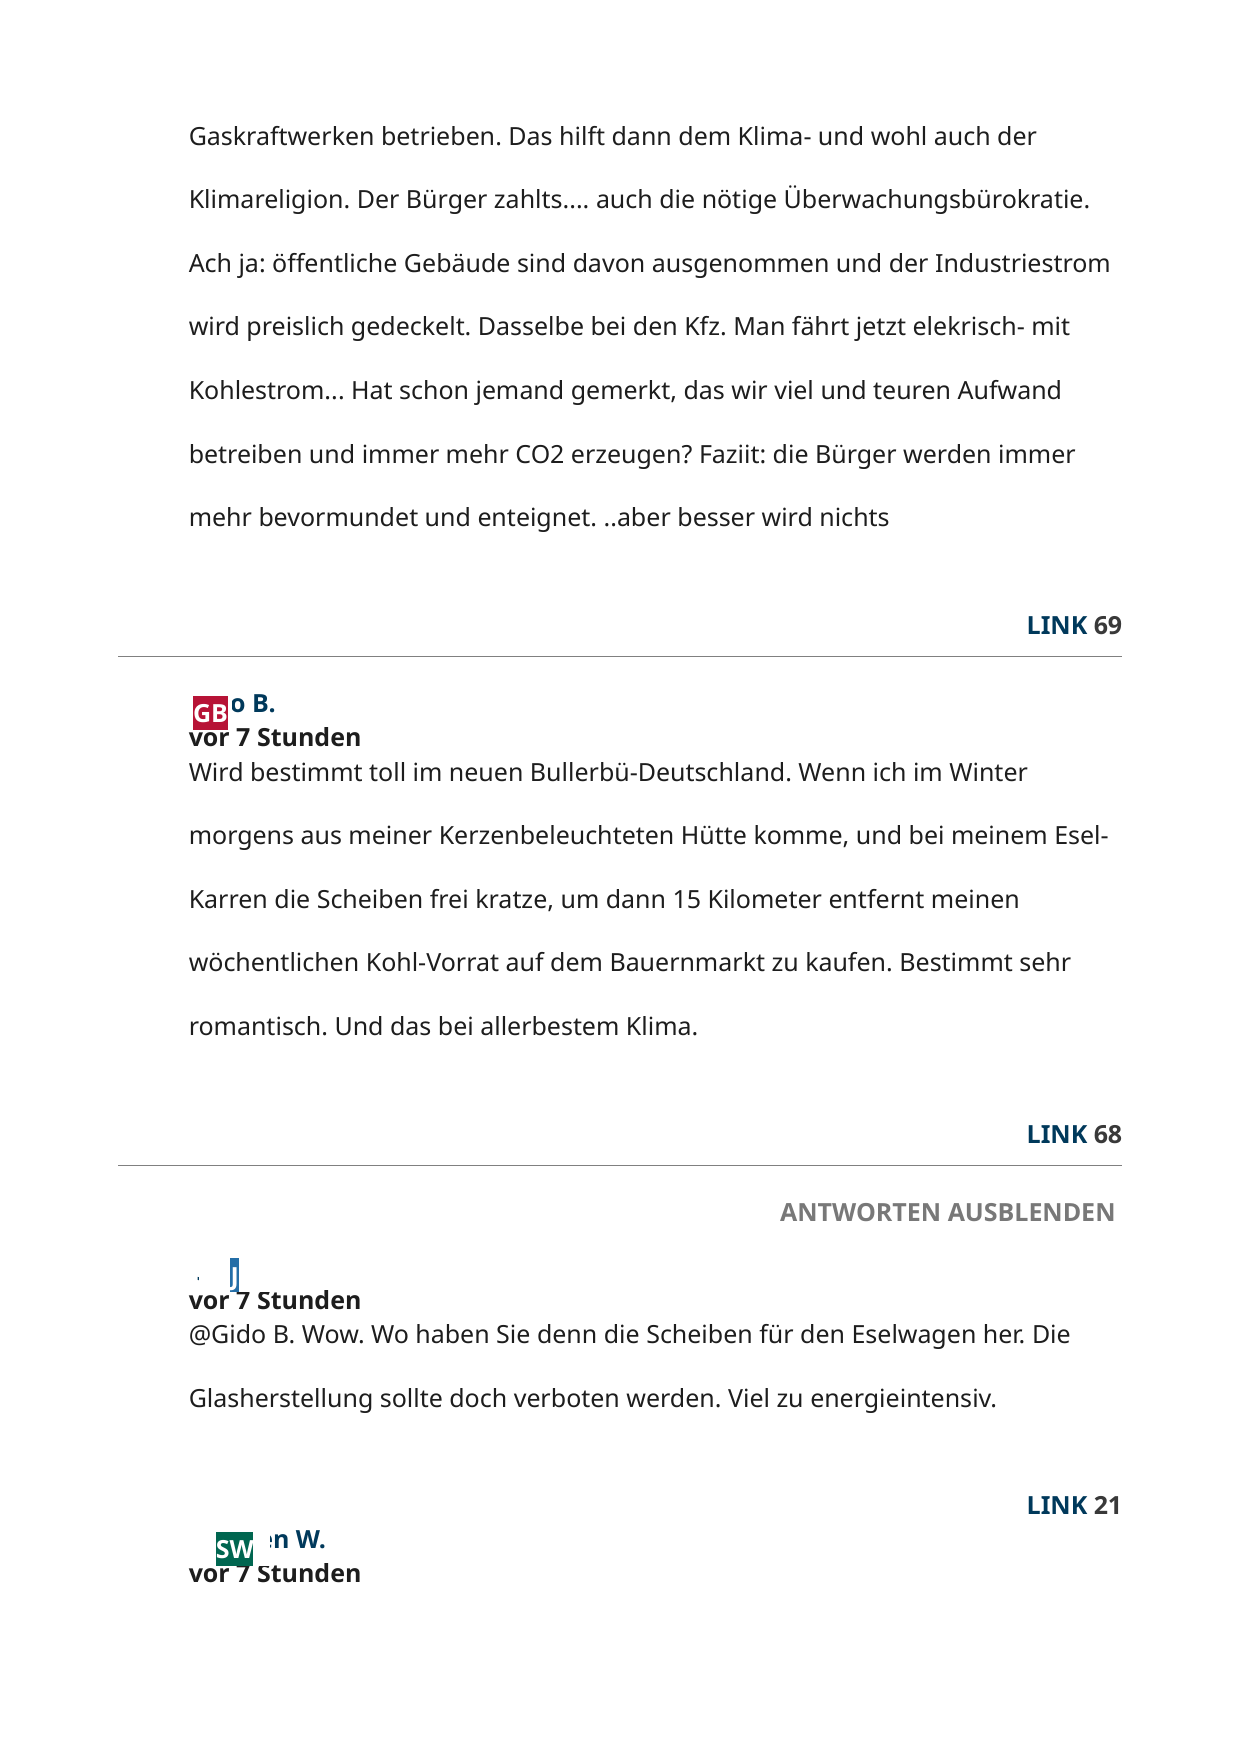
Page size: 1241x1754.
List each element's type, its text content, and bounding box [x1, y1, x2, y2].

text vor 7 Stunden [188, 720, 1122, 754]
text Wird bestimmt toll im neuen Bullerbü-Deutschland. Wenn ich im Winter morgens aus meiner Kerzenbeleuchteten Hütte komme, und bei meinem Esel-Karren die Scheiben frei kratze, um dann 15 Kilometer entfernt meinen wöchentlichen Kohl-Vorrat auf dem Bauernmarkt zu kaufen. Bestimmt sehr romantisch. Und das bei allerbestem Klima. [188, 754, 1122, 1043]
text SW [199, 1522, 270, 1566]
text J.R. [270, 1248, 1122, 1283]
text LINK 68 [188, 1072, 1122, 1151]
text GB [188, 686, 232, 730]
text LINK 69 [188, 564, 1122, 642]
text vor 7 Stunden [188, 1283, 1122, 1317]
text J [199, 1248, 270, 1292]
text vor 7 Stunden [188, 1556, 1122, 1590]
text @Gido B. Wow. Wo haben Sie denn die Scheiben für den Eselwagen her. Die Glasherstellung sollte doch verboten werden. Viel zu energieintensiv. [188, 1317, 1122, 1414]
text Steffen W. [270, 1522, 1122, 1556]
text Gido B. [232, 686, 1122, 720]
text ANTWORTEN AUSBLENDEN [118, 1195, 1122, 1229]
text LINK 21 [188, 1444, 1122, 1522]
text Gaskraftwerken betrieben. Das hilft dann dem Klima- und wohl auch der Klimareligion. Der Bürger zahlts.... auch die nötige Überwachungsbürokratie. Ach ja: öffentliche Gebäude sind davon ausgenommen und der Industriestrom wird preislich gedeckelt. Dasselbe bei den Kfz. Man fährt jetzt elekrisch- mit Kohlestrom... Hat schon jemand gemerkt, das wir viel und teuren Aufwand betreiben und immer mehr CO2 erzeugen? Faziit: die Bürger werden immer mehr bevormundet und enteignet. ..aber besser wird nichts [188, 118, 1122, 534]
